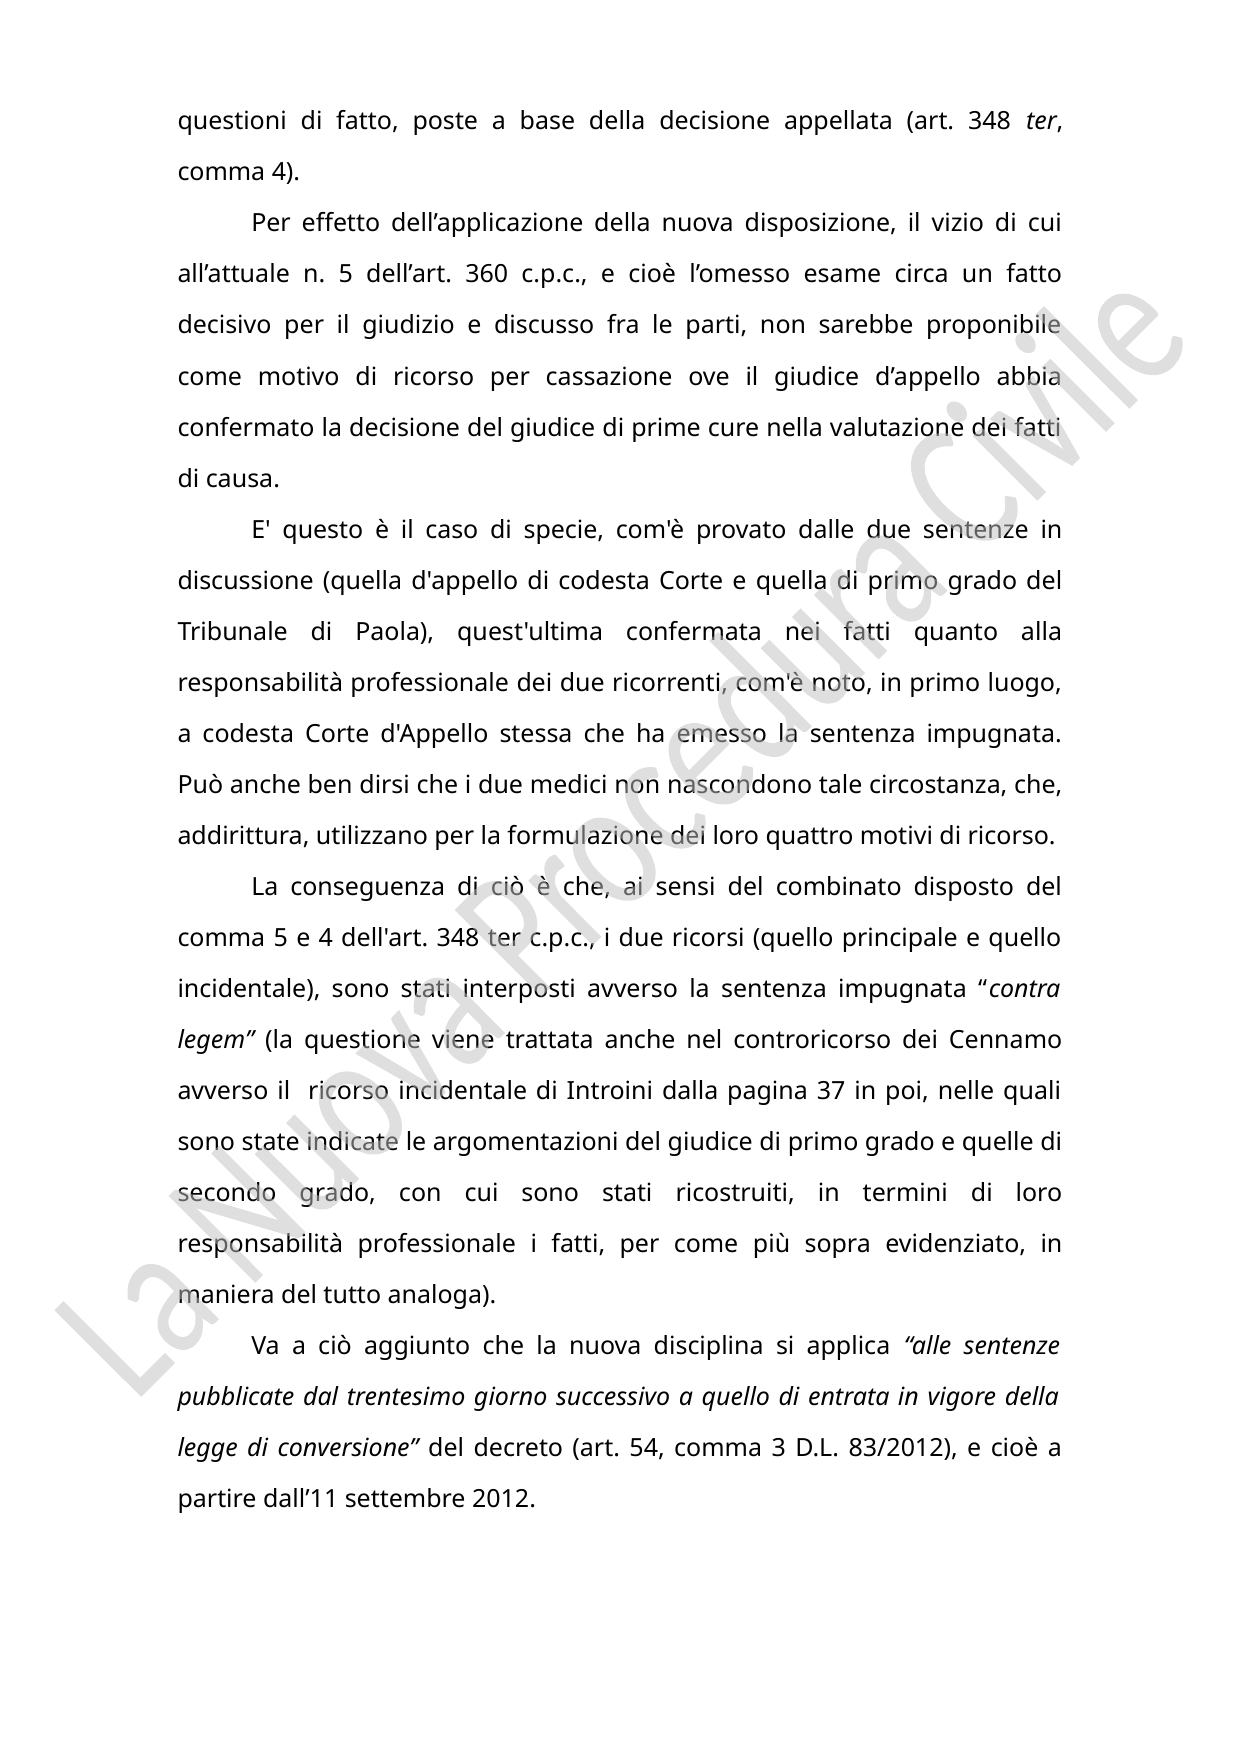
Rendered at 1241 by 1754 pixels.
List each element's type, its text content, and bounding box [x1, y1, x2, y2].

text Per effetto dell’applicazione della nuova disposizione, il vizio di cui all’attuale n. 5 dell’art. 360 c.p.c., e cioè l’omesso esame circa un fatto decisivo per il giudizio e discusso fra le parti, non sarebbe proponibile come motivo di ricorso per cassazione ove il giudice d’appello abbia confermato la decisione del giudice di prime cure nella valutazione dei fatti di causa. [177, 205, 1063, 494]
text La conseguenza di ciò è che, ai sensi del combinato disposto del comma 5 e 4 dell'art. 348 ter c.p.c., i due ricorsi (quello principale e quello incidentale), sono stati interposti avverso la sentenza impugnata “contra legem” (la questione viene trattata anche nel controricorso dei Cennamo avverso il ricorso incidentale di Introini dalla pagina 37 in poi, nelle quali sono state indicate le argomentazioni del giudice di primo grado e quelle di secondo grado, con cui sono stati ricostruiti, in termini di loro responsabilità professionale i fatti, per come più sopra evidenziato, in maniera del tutto analoga). [177, 869, 1063, 1311]
text questioni di fatto, poste a base della decisione appellata (art. 348 ter, comma 4). [177, 103, 1063, 188]
text Va a ciò aggiunto che la nuova disciplina si applica “alle sentenze pubblicate dal trentesimo giorno successivo a quello di entrata in vigore della legge di conversione” del decreto (art. 54, comma 3 D.L. 83/2012), e cioè a partire dall’11 settembre 2012. [177, 1328, 1063, 1515]
text E' questo è il caso di specie, com'è provato dalle due sentenze in discussione (quella d'appello di codesta Corte e quella di primo grado del Tribunale di Paola), quest'ultima confermata nei fatti quanto alla responsabilità professionale dei due ricorrenti, com'è noto, in primo luogo, a codesta Corte d'Appello stessa che ha emesso la sentenza impugnata. Può anche ben dirsi che i due medici non nascondono tale circostanza, che, addirittura, utilizzano per la formulazione dei loro quattro motivi di ricorso. [177, 511, 1063, 852]
